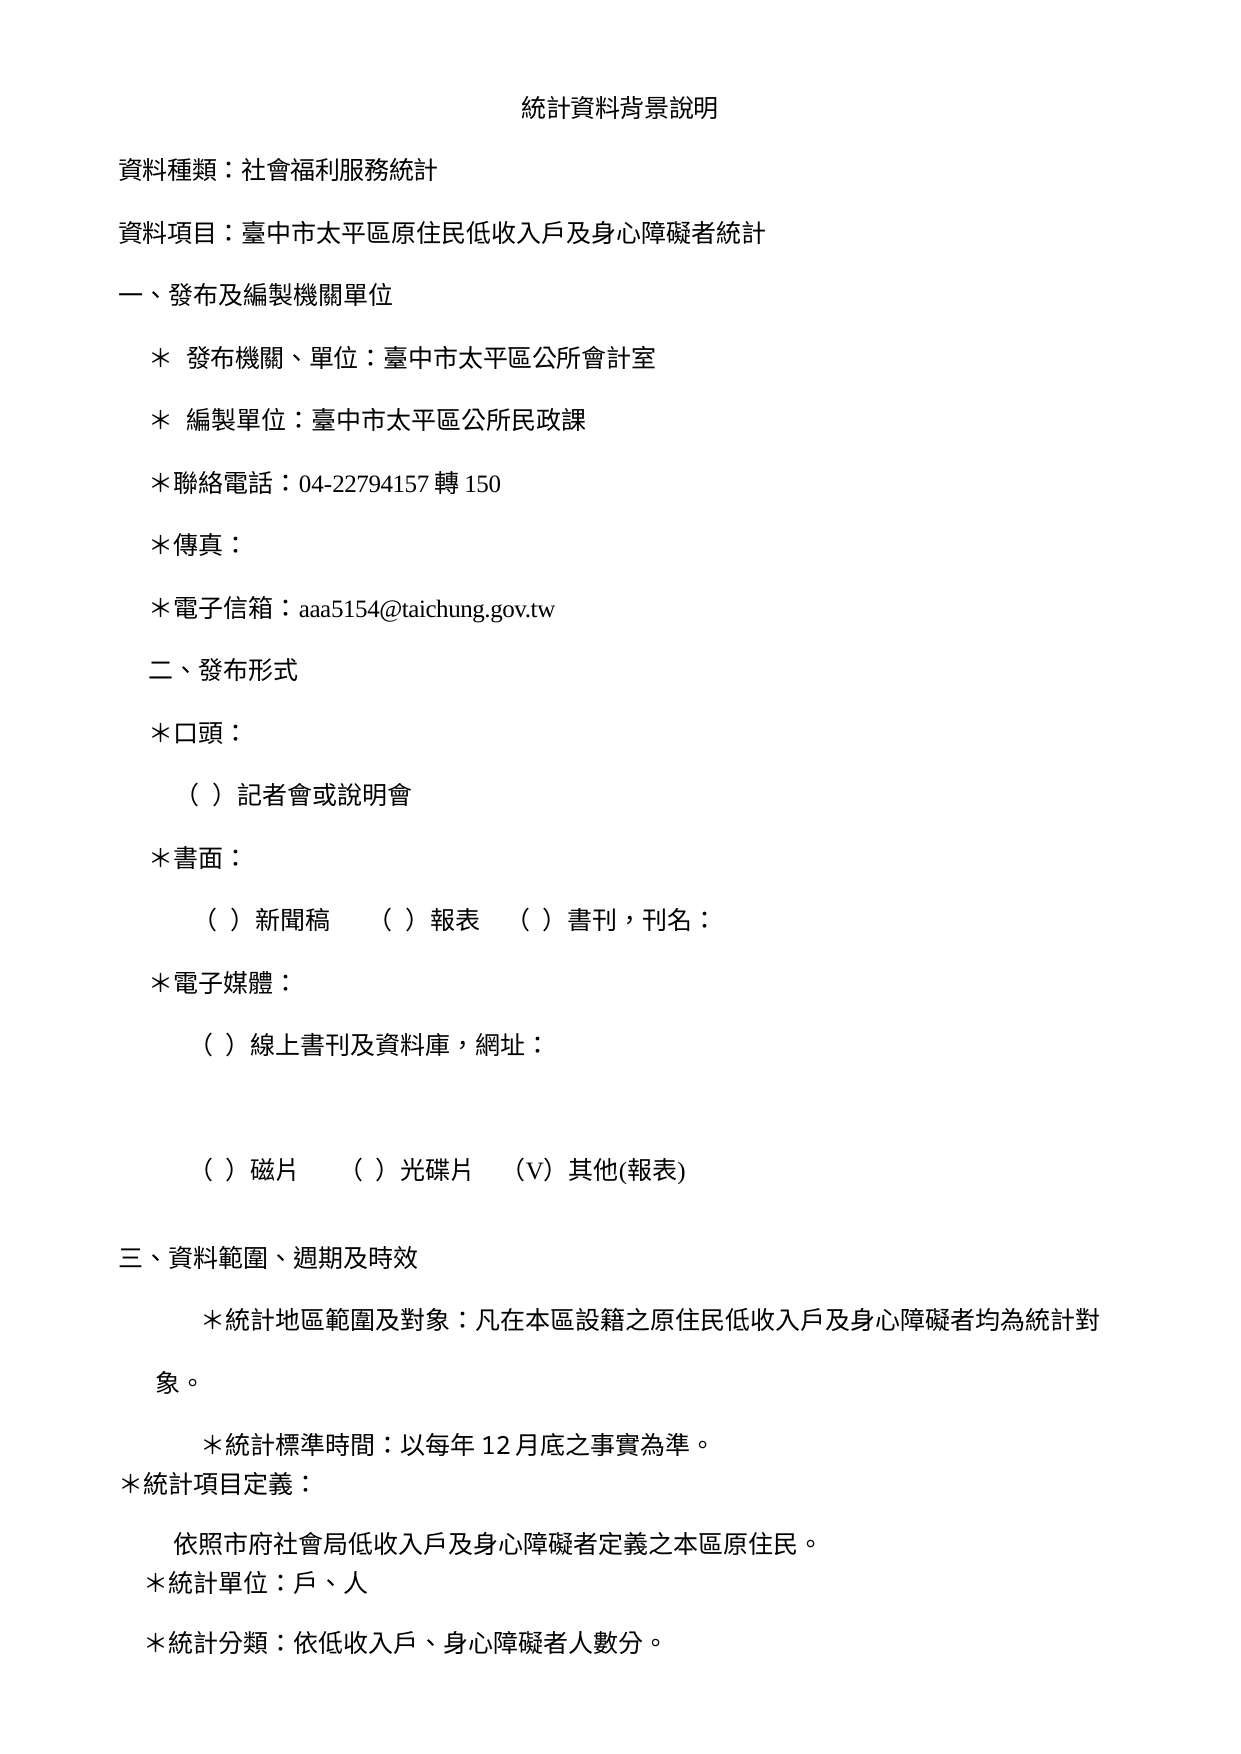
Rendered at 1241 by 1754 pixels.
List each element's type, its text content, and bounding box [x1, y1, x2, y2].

list 編製單位：臺中市太平區公所民政課 [149, 377, 1122, 439]
list 發布機關、單位：臺中市太平區公所會計室 [149, 314, 1122, 377]
text ＊統計項目定義： [118, 1464, 1122, 1501]
text ＊聯絡電話：04-22794157轉150 [149, 439, 1122, 502]
text ＊書面： [149, 814, 1122, 877]
text （ ）記者會或說明會 [118, 752, 1122, 814]
text 資料項目：臺中市太平區原住民低收入戶及身心障礙者統計 [118, 189, 1122, 252]
text 一、發布及編製機關單位 [118, 252, 1122, 314]
text ＊統計單位：戶、人 [143, 1563, 1122, 1599]
text ＊統計分類：依低收入戶、身心障礙者人數分。 [143, 1599, 1122, 1662]
text 統計資料背景說明 [118, 64, 1122, 127]
text 三、資料範圍、週期及時效 [118, 1214, 1122, 1277]
text （ ）磁片 （ ）光碟片 （V）其他(報表) [188, 1127, 1156, 1189]
text 依照市府社會局低收入戶及身心障礙者定義之本區原住民。 [143, 1501, 1122, 1563]
text ＊口頭： [149, 689, 1122, 752]
text ＊電子媒體： [149, 939, 1122, 1002]
text 二、發布形式 [149, 627, 1122, 689]
text ＊電子信箱：aaa5154@taichung.gov.tw [149, 564, 1122, 627]
text ＊傳真： [149, 502, 1122, 564]
text ＊統計標準時間：以每年12月底之事實為準。 [156, 1402, 1122, 1464]
text （ ）新聞稿 （ ）報表 （ ）書刊，刊名： [149, 877, 1122, 939]
text （ ）線上書刊及資料庫，網址： [188, 1002, 1156, 1064]
text ＊統計地區範圍及對象：凡在本區設籍之原住民低收入戶及身心障礙者均為統計對象。 [156, 1277, 1122, 1402]
text 資料種類：社會福利服務統計 [118, 127, 1122, 189]
